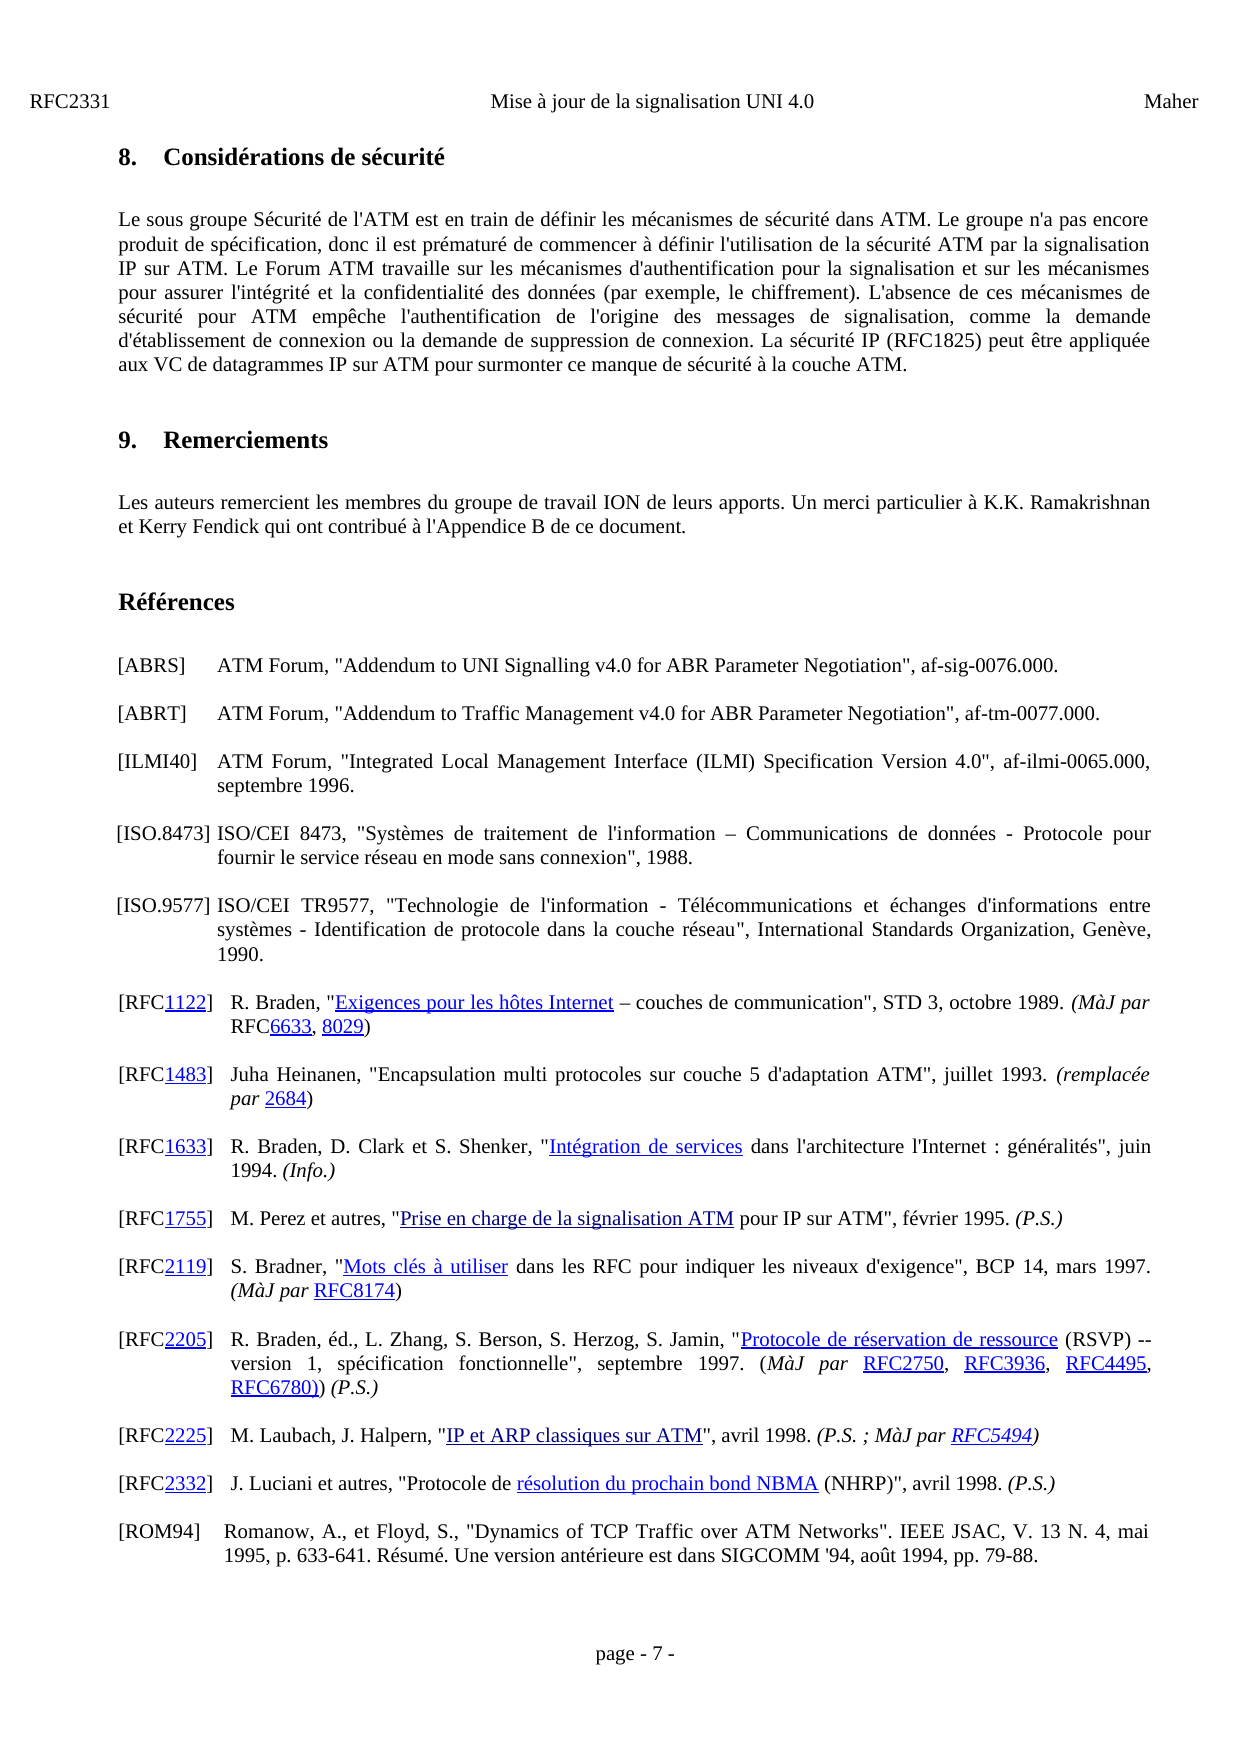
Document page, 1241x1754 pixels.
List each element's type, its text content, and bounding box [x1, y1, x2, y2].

text [ROM94] Romanow, A., et Floyd, S., "Dynamics of TCP Traffic over ATM Networks". IEEE JSAC, V. 13 N. 4, mai 1995, p. 633-641. Résumé. Une version antérieure est dans SIGCOMM '94, août 1994, pp. 79-88. [118, 1519, 1152, 1567]
text Le sous groupe Sécurité de l'ATM est en train de définir les mécanismes de sécurité dans ATM. Le groupe n'a pas encore produit de spécification, donc il est prématuré de commencer à définir l'utilisation de la sécurité ATM par la signalisation IP sur ATM. Le Forum ATM travaille sur les mécanismes d'authentification pour la signalisation et sur les mécanismes pour assurer l'intégrité et la confidentialité des données (par exemple, le chiffrement). L'absence de ces mécanismes de sécurité pour ATM empêche l'authentification de l'origine des messages de signalisation, comme la demande d'établissement de connexion ou la demande de suppression de connexion. La sécurité IP (RFC1825) peut être appliquée aux VC de datagrammes IP sur ATM pour surmonter ce manque de sécurité à la couche ATM. [118, 207, 1152, 376]
subtitle Références [118, 587, 1152, 616]
text [RFC2225] M. Laubach, J. Halpern, "IP et ARP classiques sur ATM", avril 1998. (P.S. ; MàJ par RFC5494) [118, 1423, 1152, 1447]
text [RFC1483] Juha Heinanen, "Encapsulation multi protocoles sur couche 5 d'adaptation ATM", juillet 1993. (remplacée par 2684) [118, 1062, 1152, 1110]
text [RFC2205] R. Braden, éd., L. Zhang, S. Berson, S. Herzog, S. Jamin, "Protocole de réservation de ressource (RSVP) -- version 1, spécification fonctionnelle", septembre 1997. (MàJ par RFC2750, RFC3936, RFC4495, RFC6780)) (P.S.) [118, 1326, 1152, 1399]
text Les auteurs remercient les membres du groupe de travail ION de leurs apports. Un merci particulier à K.K. Ramakrishnan et Kerry Fendick qui ont contribué à l'Appendice B de ce document. [118, 490, 1152, 538]
text [RFC1755] M. Perez et autres, "Prise en charge de la signalisation ATM pour IP sur ATM", février 1995. (P.S.) [118, 1206, 1152, 1230]
text [RFC2119] S. Bradner, "Mots clés à utiliser dans les RFC pour indiquer les niveaux d'exigence", BCP 14, mars 1997. (MàJ par RFC8174) [118, 1254, 1152, 1302]
text [ABRT] ATM Forum, "Addendum to Traffic Management v4.0 for ABR Parameter Negotiation", af-tm-0077.000. [117, 701, 1152, 725]
text [ILMI40] ATM Forum, "Integrated Local Management Interface (ILMI) Specification Version 4.0", af-ilmi-0065.000, septembre 1996. [117, 749, 1152, 797]
text [ISO.9577] ISO/CEI TR9577, "Technologie de l'information - Télécommunications et échanges d'informations entre systèmes - Identification de protocole dans la couche réseau", International Standards Organization, Genève, 1990. [116, 893, 1152, 966]
text [RFC2332] J. Luciani et autres, "Protocole de résolution du prochain bond NBMA (NHRP)", avril 1998. (P.S.) [118, 1471, 1152, 1495]
subtitle 9. Remerciements [118, 425, 1152, 454]
text [RFC1122] R. Braden, "Exigences pour les hôtes Internet – couches de communication", STD 3, octobre 1989. (MàJ par RFC6633, 8029) [118, 989, 1152, 1038]
text [ISO.8473] ISO/CEI 8473, "Systèmes de traitement de l'information – Communications de données - Protocole pour fournir le service réseau en mode sans connexion", 1988. [116, 821, 1152, 869]
subtitle 8. Considérations de sécurité [118, 142, 1152, 171]
text [ABRS] ATM Forum, "Addendum to UNI Signalling v4.0 for ABR Parameter Negotiation", af-sig-0076.000. [117, 653, 1152, 677]
text [RFC1633] R. Braden, D. Clark et S. Shenker, "Intégration de services dans l'architecture l'Internet : généralités", juin 1994. (Info.) [118, 1134, 1152, 1182]
